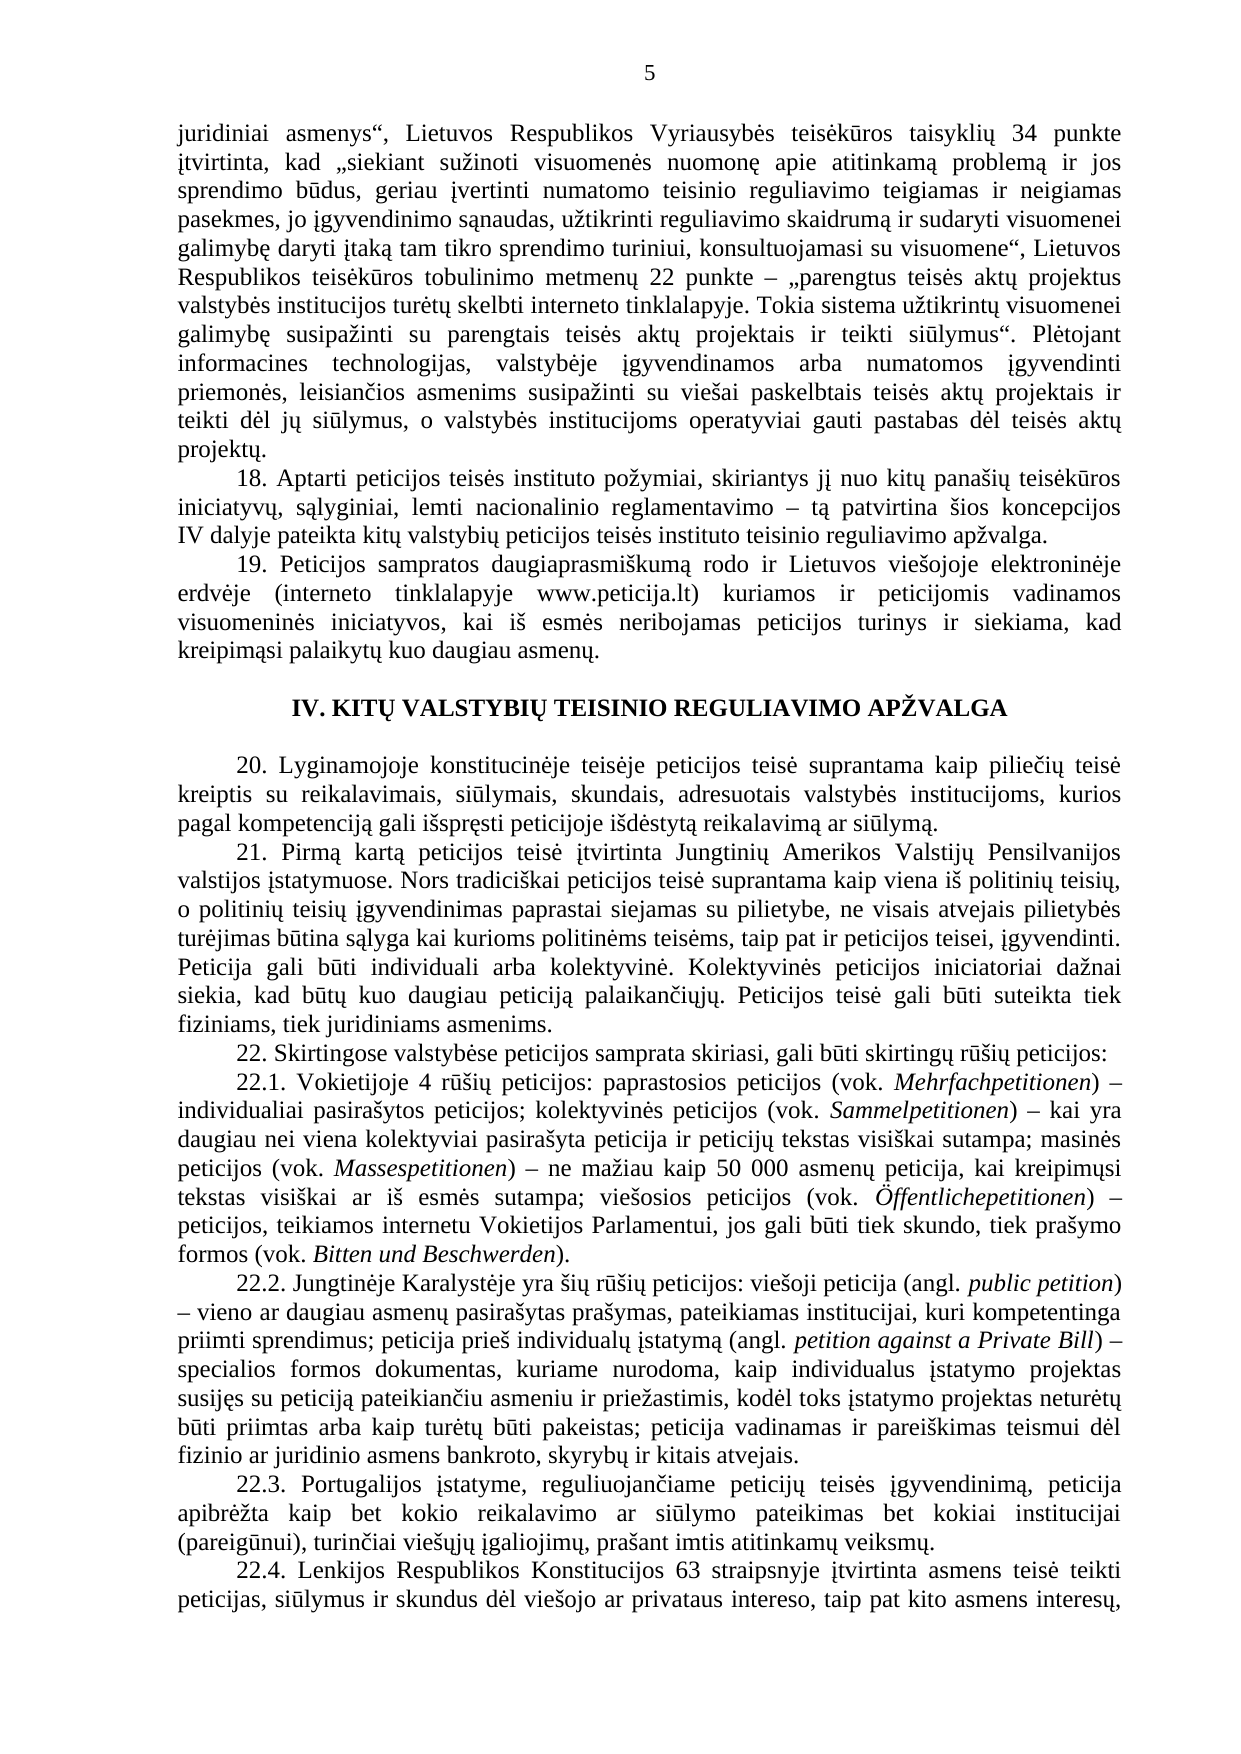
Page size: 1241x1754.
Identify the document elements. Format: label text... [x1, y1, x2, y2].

text 22.2. Jungtinėje Karalystėje yra šių rūšių peticijos: viešoji peticija (angl. public petition) – vieno ar daugiau asmenų pasirašytas prašymas, pateikiamas institucijai, kuri kompetentinga priimti sprendimus; peticija prieš individualų įstatymą (angl. petition against a Private Bill) – specialios formos dokumentas, kuriame nurodoma, kaip individualus įstatymo projektas susijęs su peticiją pateikiančiu asmeniu ir priežastimis, kodėl toks įstatymo projektas neturėtų būti priimtas arba kaip turėtų būti pakeistas; peticija vadinamas ir pareiškimas teismui dėl fizinio ar juridinio asmens bankroto, skyrybų ir kitais atvejais. [177, 1268, 1122, 1469]
text 19. Peticijos sampratos daugiaprasmiškumą rodo ir Lietuvos viešojoje elektroninėje erdvėje (interneto tinklalapyje www.peticija.lt) kuriamos ir peticijomis vadinamos visuomeninės iniciatyvos, kai iš esmės neribojamas peticijos turinys ir siekiama, kad kreipimąsi palaikytų kuo daugiau asmenų. [177, 549, 1122, 664]
text 20. Lyginamojoje konstitucinėje teisėje peticijos teisė suprantama kaip piliečių teisė kreiptis su reikalavimais, siūlymais, skundais, adresuotais valstybės institucijoms, kurios pagal kompetenciją gali išspręsti peticijoje išdėstytą reikalavimą ar siūlymą. [177, 751, 1122, 837]
text 21. Pirmą kartą peticijos teisė įtvirtinta Jungtinių Amerikos Valstijų Pensilvanijos valstijos įstatymuose. Nors tradiciškai peticijos teisė suprantama kaip viena iš politinių teisių, o politinių teisių įgyvendinimas paprastai siejamas su pilietybe, ne visais atvejais pilietybės turėjimas būtina sąlyga kai kurioms politinėms teisėms, taip pat ir peticijos teisei, įgyvendinti. Peticija gali būti individuali arba kolektyvinė. Kolektyvinės peticijos iniciatoriai dažnai siekia, kad būtų kuo daugiau peticiją palaikančiųjų. Peticijos teisė gali būti suteikta tiek fiziniams, tiek juridiniams asmenims. [177, 837, 1122, 1038]
text 22.4. Lenkijos Respublikos Konstitucijos 63 straipsnyje įtvirtinta asmens teisė teikti peticijas, siūlymus ir skundus dėl viešojo ar privataus intereso, taip pat kito asmens interesų, [177, 1556, 1122, 1613]
text IV. KITŲ VALSTYBIŲ TEISINIO REGULIAVIMO APŽVALGA [177, 693, 1122, 722]
text 18. Aptarti peticijos teisės instituto požymiai, skiriantys jį nuo kitų panašių teisėkūros iniciatyvų, sąlyginiai, lemti nacionalinio reglamentavimo – tą patvirtina šios koncepcijos IV dalyje pateikta kitų valstybių peticijos teisės instituto teisinio reguliavimo apžvalga. [177, 463, 1122, 549]
text 22.1. Vokietijoje 4 rūšių peticijos: paprastosios peticijos (vok. Mehrfachpetitionen) – individualiai pasirašytos peticijos; kolektyvinės peticijos (vok. Sammelpetitionen) – kai yra daugiau nei viena kolektyviai pasirašyta peticija ir peticijų tekstas visiškai sutampa; masinės peticijos (vok. Massespetitionen) – ne mažiau kaip 50 000 asmenų peticija, kai kreipimųsi tekstas visiškai ar iš esmės sutampa; viešosios peticijos (vok. Öffentlichepetitionen) – peticijos, teikiamos internetu Vokietijos Parlamentui, jos gali būti tiek skundo, tiek prašymo formos (vok. Bitten und Beschwerden). [177, 1067, 1122, 1268]
text 22. Skirtingose valstybėse peticijos samprata skiriasi, gali būti skirtingų rūšių peticijos: [177, 1038, 1122, 1067]
text 22.3. Portugalijos įstatyme, reguliuojančiame peticijų teisės įgyvendinimą, peticija apibrėžta kaip bet kokio reikalavimo ar siūlymo pateikimas bet kokiai institucijai (pareigūnui), turinčiai viešųjų įgaliojimų, prašant imtis atitinkamų veiksmų. [177, 1469, 1122, 1556]
text juridiniai asmenys“, Lietuvos Respublikos Vyriausybės teisėkūros taisyklių 34 punkte įtvirtinta, kad „siekiant sužinoti visuomenės nuomonę apie atitinkamą problemą ir jos sprendimo būdus, geriau įvertinti numatomo teisinio reguliavimo teigiamas ir neigiamas pasekmes, jo įgyvendinimo sąnaudas, užtikrinti reguliavimo skaidrumą ir sudaryti visuomenei galimybę daryti įtaką tam tikro sprendimo turiniui, konsultuojamasi su visuomene“, Lietuvos Respublikos teisėkūros tobulinimo metmenų 22 punkte – „parengtus teisės aktų projektus valstybės institucijos turėtų skelbti interneto tinklalapyje. Tokia sistema užtikrintų visuomenei galimybę susipažinti su parengtais teisės aktų projektais ir teikti siūlymus“. Plėtojant informacines technologijas, valstybėje įgyvendinamos arba numatomos įgyvendinti priemonės, leisiančios asmenims susipažinti su viešai paskelbtais teisės aktų projektais ir teikti dėl jų siūlymus, o valstybės institucijoms operatyviai gauti pastabas dėl teisės aktų projektų. [177, 118, 1122, 463]
